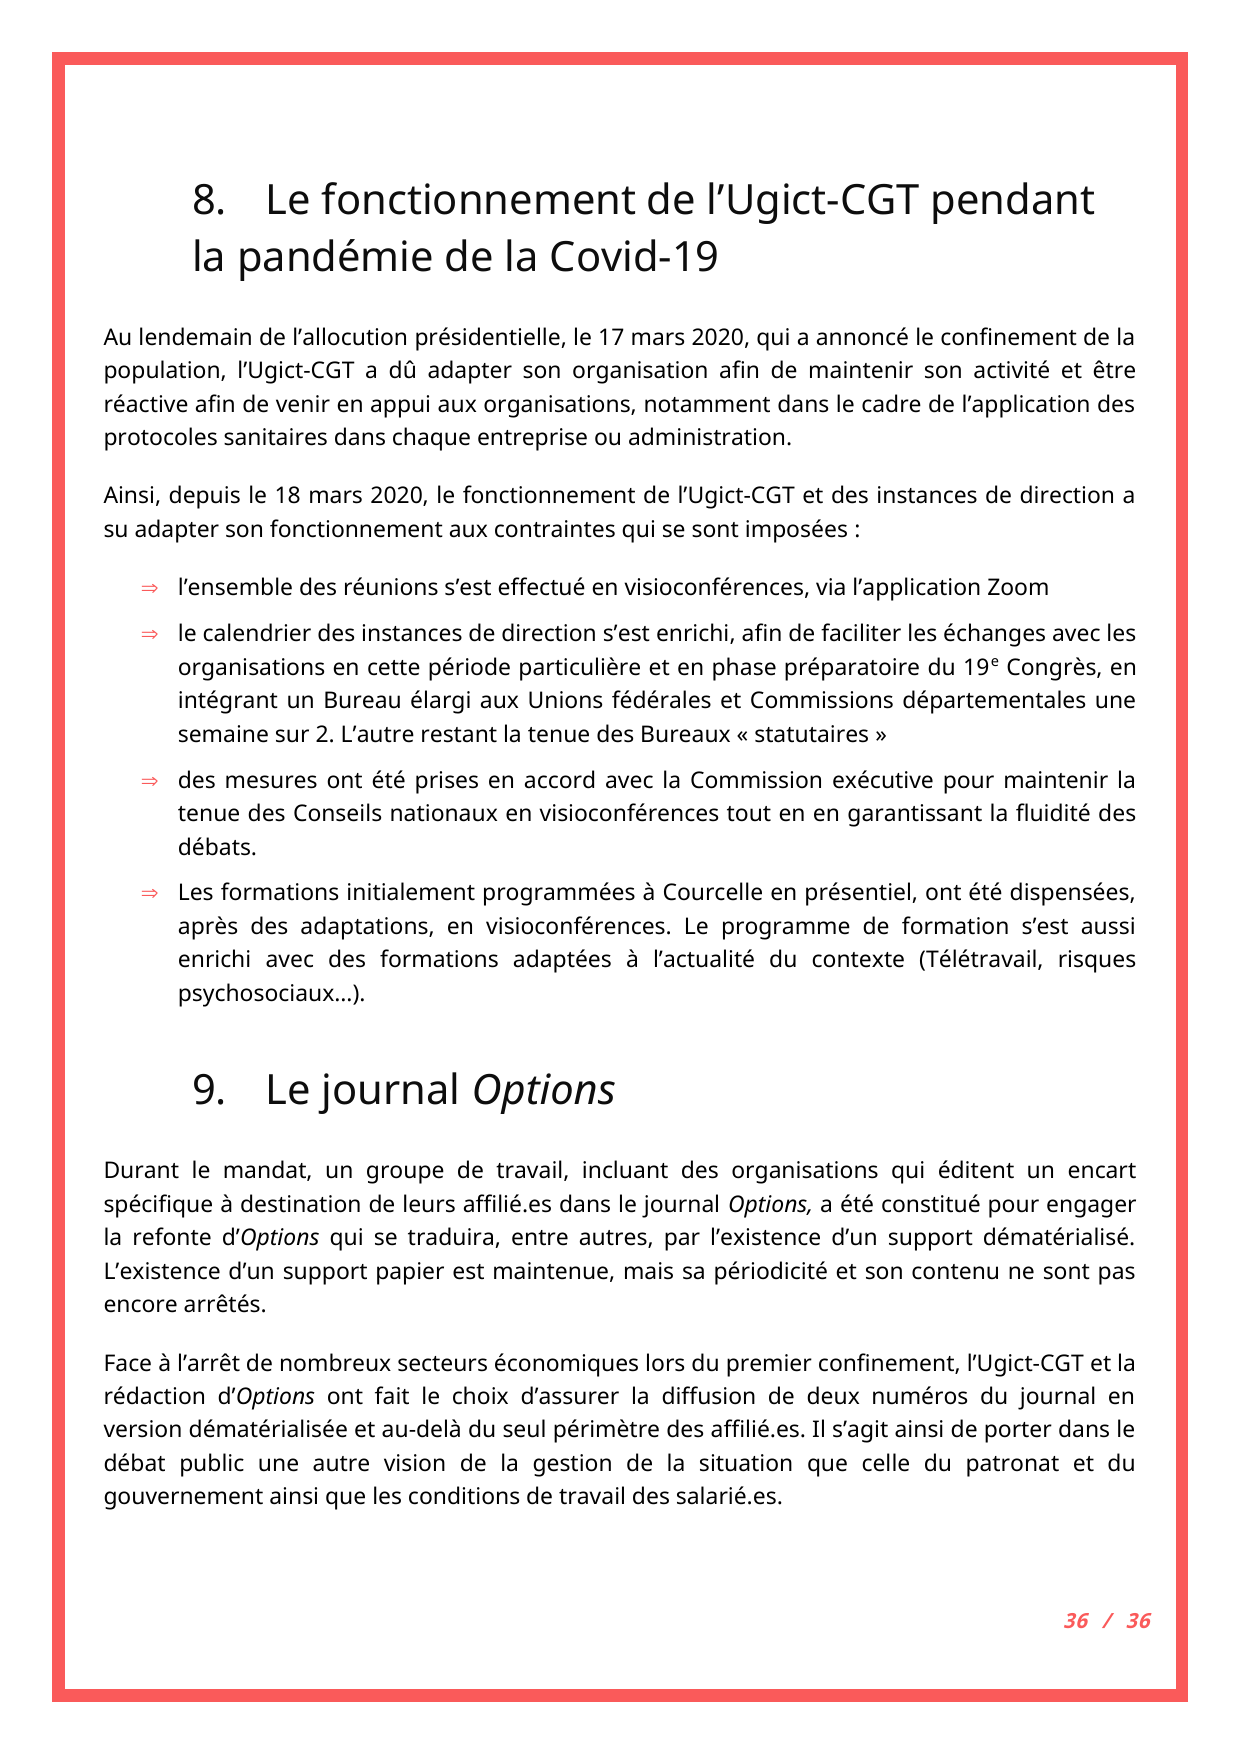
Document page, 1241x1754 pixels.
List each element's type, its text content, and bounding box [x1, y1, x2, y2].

list Les formations initialement programmées à Courcelle en présentiel, ont été dispensées, après des adaptations, en visioconférences. Le programme de formation s’est aussi enrichi avec des formations adaptées à l’actualité du contexte (Télétravail, risques psychosociaux…). [140, 876, 1137, 1008]
subtitle Le journal Options [192, 1060, 1137, 1117]
text Ainsi, depuis le 18 mars 2020, le fonctionnement de l’Ugict-CGT et des instances de direction a su adapter son fonctionnement aux contraintes qui se sont imposées : [103, 479, 1137, 544]
subtitle Le fonctionnement de l’Ugict-CGT pendant la pandémie de la Covid-19 [192, 170, 1137, 283]
list le calendrier des instances de direction s’est enrichi, afin de faciliter les échanges avec les organisations en cette période particulière et en phase préparatoire du 19e Congrès, en intégrant un Bureau élargi aux Unions fédérales et Commissions départementales une semaine sur 2. L’autre restant la tenue des Bureaux « statutaires » [140, 617, 1137, 749]
text Durant le mandat, un groupe de travail, incluant des organisations qui éditent un encart spécifique à destination de leurs affilié.es dans le journal Options, a été constitué pour engager la refonte d’Options qui se traduira, entre autres, par l’existence d’un support dématérialisé. L’existence d’un support papier est maintenue, mais sa périodicité et son contenu ne sont pas encore arrêtés. [103, 1154, 1137, 1319]
list l’ensemble des réunions s’est effectué en visioconférences, via l’application Zoom [140, 571, 1137, 603]
list des mesures ont été prises en accord avec la Commission exécutive pour maintenir la tenue des Conseils nationaux en visioconférences tout en en garantissant la fluidité des débats. [140, 763, 1137, 862]
text Au lendemain de l’allocution présidentielle, le 17 mars 2020, qui a annoncé le confinement de la population, l’Ugict-CGT a dû adapter son organisation afin de maintenir son activité et être réactive afin de venir en appui aux organisations, notamment dans le cadre de l’application des protocoles sanitaires dans chaque entreprise ou administration. [103, 321, 1137, 452]
text Face à l’arrêt de nombreux secteurs économiques lors du premier confinement, l’Ugict-CGT et la rédaction d’Options ont fait le choix d’assurer la diffusion de deux numéros du journal en version dématérialisée et au-delà du seul périmètre des affilié.es. Il s’agit ainsi de porter dans le débat public une autre vision de la gestion de la situation que celle du patronat et du gouvernement ainsi que les conditions de travail des salarié.es. [103, 1347, 1137, 1512]
